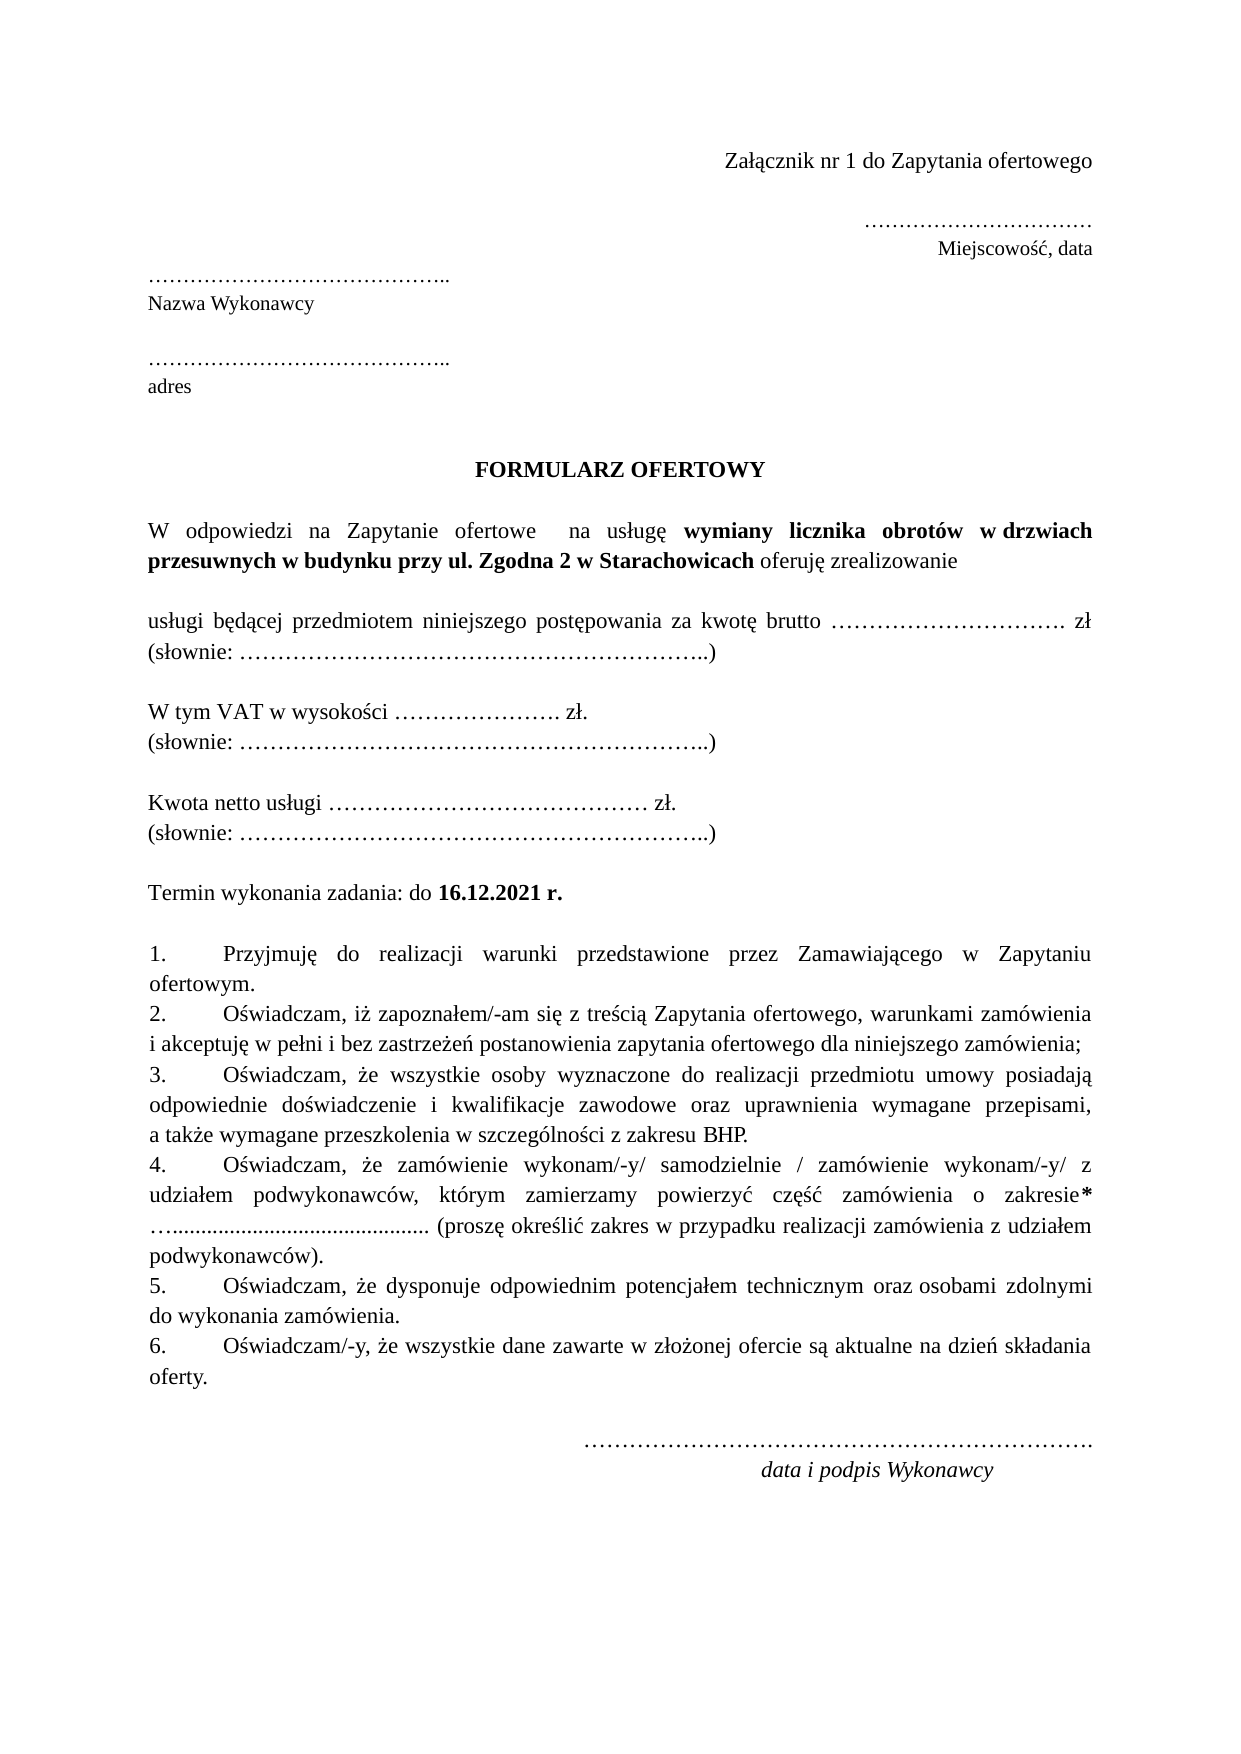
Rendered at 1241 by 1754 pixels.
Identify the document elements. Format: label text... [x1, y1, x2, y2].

list W tym VAT w wysokości …………………. zł. [148, 698, 1093, 724]
text …………………………………………………………. [148, 1426, 1093, 1452]
list W odpowiedzi na Zapytanie ofertowe na usługę wymiany licznika obrotów w drzwiach przesuwnych w budynku przy ul. Zgodna 2 w Starachowicach oferuję zrealizowanie [148, 517, 1093, 573]
list usługi będącej przedmiotem niniejszego postępowania za kwotę brutto …………………………. zł (słownie: ……………………………………………………..) [148, 607, 1093, 664]
text Załącznik nr 1 do Zapytania ofertowego [148, 148, 1093, 174]
list Oświadczam, że zamówienie wykonam/-y/ samodzielnie / zamówienie wykonam/-y/ z udziałem podwykonawców, którym zamierzamy powierzyć część zamówienia o zakresie* …............................................. (proszę określić zakres w przypadku realizacji zamówienia z udziałem podwykonawców). [149, 1151, 1093, 1268]
list Kwota netto usługi …………………………………… zł. [148, 789, 1093, 815]
list Oświadczam/-y, że wszystkie dane zawarte w złożonej ofercie są aktualne na dzień składania oferty. [149, 1332, 1093, 1389]
list Termin wykonania zadania: do 16.12.2021 r. [148, 879, 1093, 906]
list Przyjmuję do realizacji warunki przedstawione przez Zamawiającego w Zapytaniu ofertowym. [149, 940, 1093, 996]
text Nazwa Wykonawcy [148, 291, 1093, 315]
list Oświadczam, że wszystkie osoby wyznaczone do realizacji przedmiotu umowy posiadają odpowiednie doświadczenie i kwalifikacje zawodowe oraz uprawnienia wymagane przepisami, a także wymagane przeszkolenia w szczególności z zakresu BHP. [149, 1061, 1093, 1147]
text …………………………… [148, 208, 1093, 232]
list Oświadczam, że dysponuje odpowiednim potencjałem technicznym oraz osobami zdolnymi do wykonania zamówienia. [149, 1272, 1093, 1329]
text adres [148, 374, 1093, 398]
text …………………………………….. [148, 263, 1093, 287]
text …………………………………….. [148, 346, 1093, 370]
text data i podpis Wykonawcy [148, 1456, 1093, 1482]
list (słownie: ……………………………………………………..) [148, 819, 1093, 845]
list Oświadczam, iż zapoznałem/-am się z treścią Zapytania ofertowego, warunkami zamówienia i akceptuję w pełni i bez zastrzeżeń postanowienia zapytania ofertowego dla niniejszego zamówienia; [149, 1000, 1093, 1057]
text Miejscowość, data [148, 236, 1093, 260]
list (słownie: ……………………………………………………..) [148, 728, 1093, 755]
text FORMULARZ OFERTOWY [148, 456, 1093, 483]
